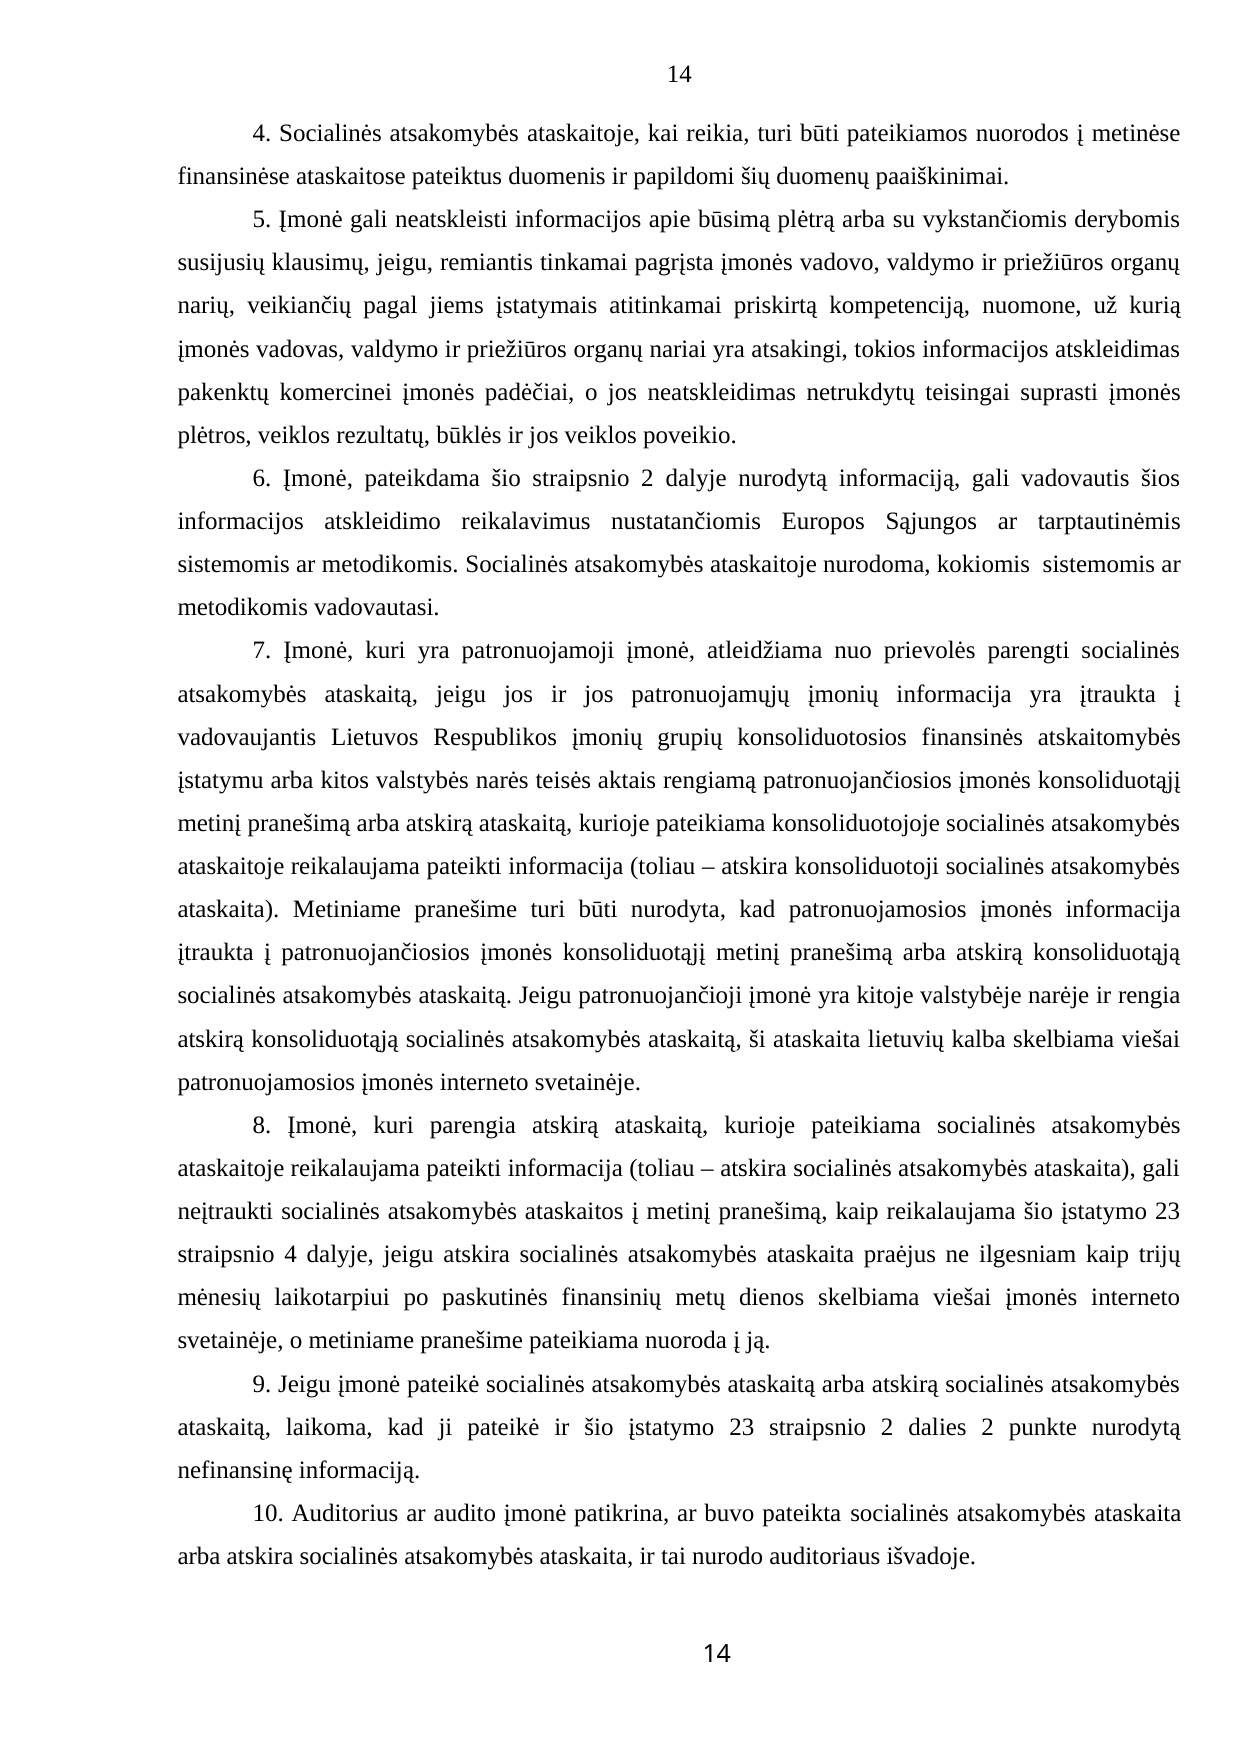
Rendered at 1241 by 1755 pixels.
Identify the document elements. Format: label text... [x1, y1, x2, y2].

text 10. Auditorius ar audito įmonė patikrina, ar buvo pateikta socialinės atsakomybės ataskaita arba atskira socialinės atsakomybės ataskaita, ir tai nurodo auditoriaus išvadoje. [177, 1498, 1181, 1570]
text 8. Įmonė, kuri parengia atskirą ataskaitą, kurioje pateikiama socialinės atsakomybės ataskaitoje reikalaujama pateikti informacija (toliau – atskira socialinės atsakomybės ataskaita), gali neįtraukti socialinės atsakomybės ataskaitos į metinį pranešimą, kaip reikalaujama šio įstatymo 23 straipsnio 4 dalyje, jeigu atskira socialinės atsakomybės ataskaita praėjus ne ilgesniam kaip trijų mėnesių laikotarpiui po paskutinės finansinių metų dienos skelbiama viešai įmonės interneto svetainėje, o metiniame pranešime pateikiama nuoroda į ją. [177, 1110, 1181, 1354]
text 7. Įmonė, kuri yra patronuojamoji įmonė, atleidžiama nuo prievolės parengti socialinės atsakomybės ataskaitą, jeigu jos ir jos patronuojamųjų įmonių informacija yra įtraukta į vadovaujantis Lietuvos Respublikos įmonių grupių konsoliduotosios finansinės atskaitomybės įstatymu arba kitos valstybės narės teisės aktais rengiamą patronuojančiosios įmonės konsoliduotąjį metinį pranešimą arba atskirą ataskaitą, kurioje pateikiama konsoliduotojoje socialinės atsakomybės ataskaitoje reikalaujama pateikti informacija (toliau – atskira konsoliduotoji socialinės atsakomybės ataskaita). Metiniame pranešime turi būti nurodyta, kad patronuojamosios įmonės informacija įtraukta į patronuojančiosios įmonės konsoliduotąjį metinį pranešimą arba atskirą konsoliduotąją socialinės atsakomybės ataskaitą. Jeigu patronuojančioji įmonė yra kitoje valstybėje narėje ir rengia atskirą konsoliduotąją socialinės atsakomybės ataskaitą, ši ataskaita lietuvių kalba skelbiama viešai patronuojamosios įmonės interneto svetainėje. [177, 636, 1181, 1096]
text 5. Įmonė gali neatskleisti informacijos apie būsimą plėtrą arba su vykstančiomis derybomis susijusių klausimų, jeigu, remiantis tinkamai pagrįsta įmonės vadovo, valdymo ir priežiūros organų narių, veikiančių pagal jiems įstatymais atitinkamai priskirtą kompetenciją, nuomone, už kurią įmonės vadovas, valdymo ir priežiūros organų nariai yra atsakingi, tokios informacijos atskleidimas pakenktų komercinei įmonės padėčiai, o jos neatskleidimas netrukdytų teisingai suprasti įmonės plėtros, veiklos rezultatų, būklės ir jos veiklos poveikio. [177, 204, 1181, 449]
text 6. Įmonė, pateikdama šio straipsnio 2 dalyje nurodytą informaciją, gali vadovautis šios informacijos atskleidimo reikalavimus nustatančiomis Europos Sąjungos ar tarptautinėmis sistemomis ar metodikomis. Socialinės atsakomybės ataskaitoje nurodoma, kokiomis sistemomis ar metodikomis vadovautasi. [177, 463, 1181, 621]
text 9. Jeigu įmonė pateikė socialinės atsakomybės ataskaitą arba atskirą socialinės atsakomybės ataskaitą, laikoma, kad ji pateikė ir šio įstatymo 23 straipsnio 2 dalies 2 punkte nurodytą nefinansinę informaciją. [177, 1369, 1181, 1484]
text 4. Socialinės atsakomybės ataskaitoje, kai reikia, turi būti pateikiamos nuorodos į metinėse finansinėse ataskaitose pateiktus duomenis ir papildomi šių duomenų paaiškinimai. [177, 118, 1181, 190]
